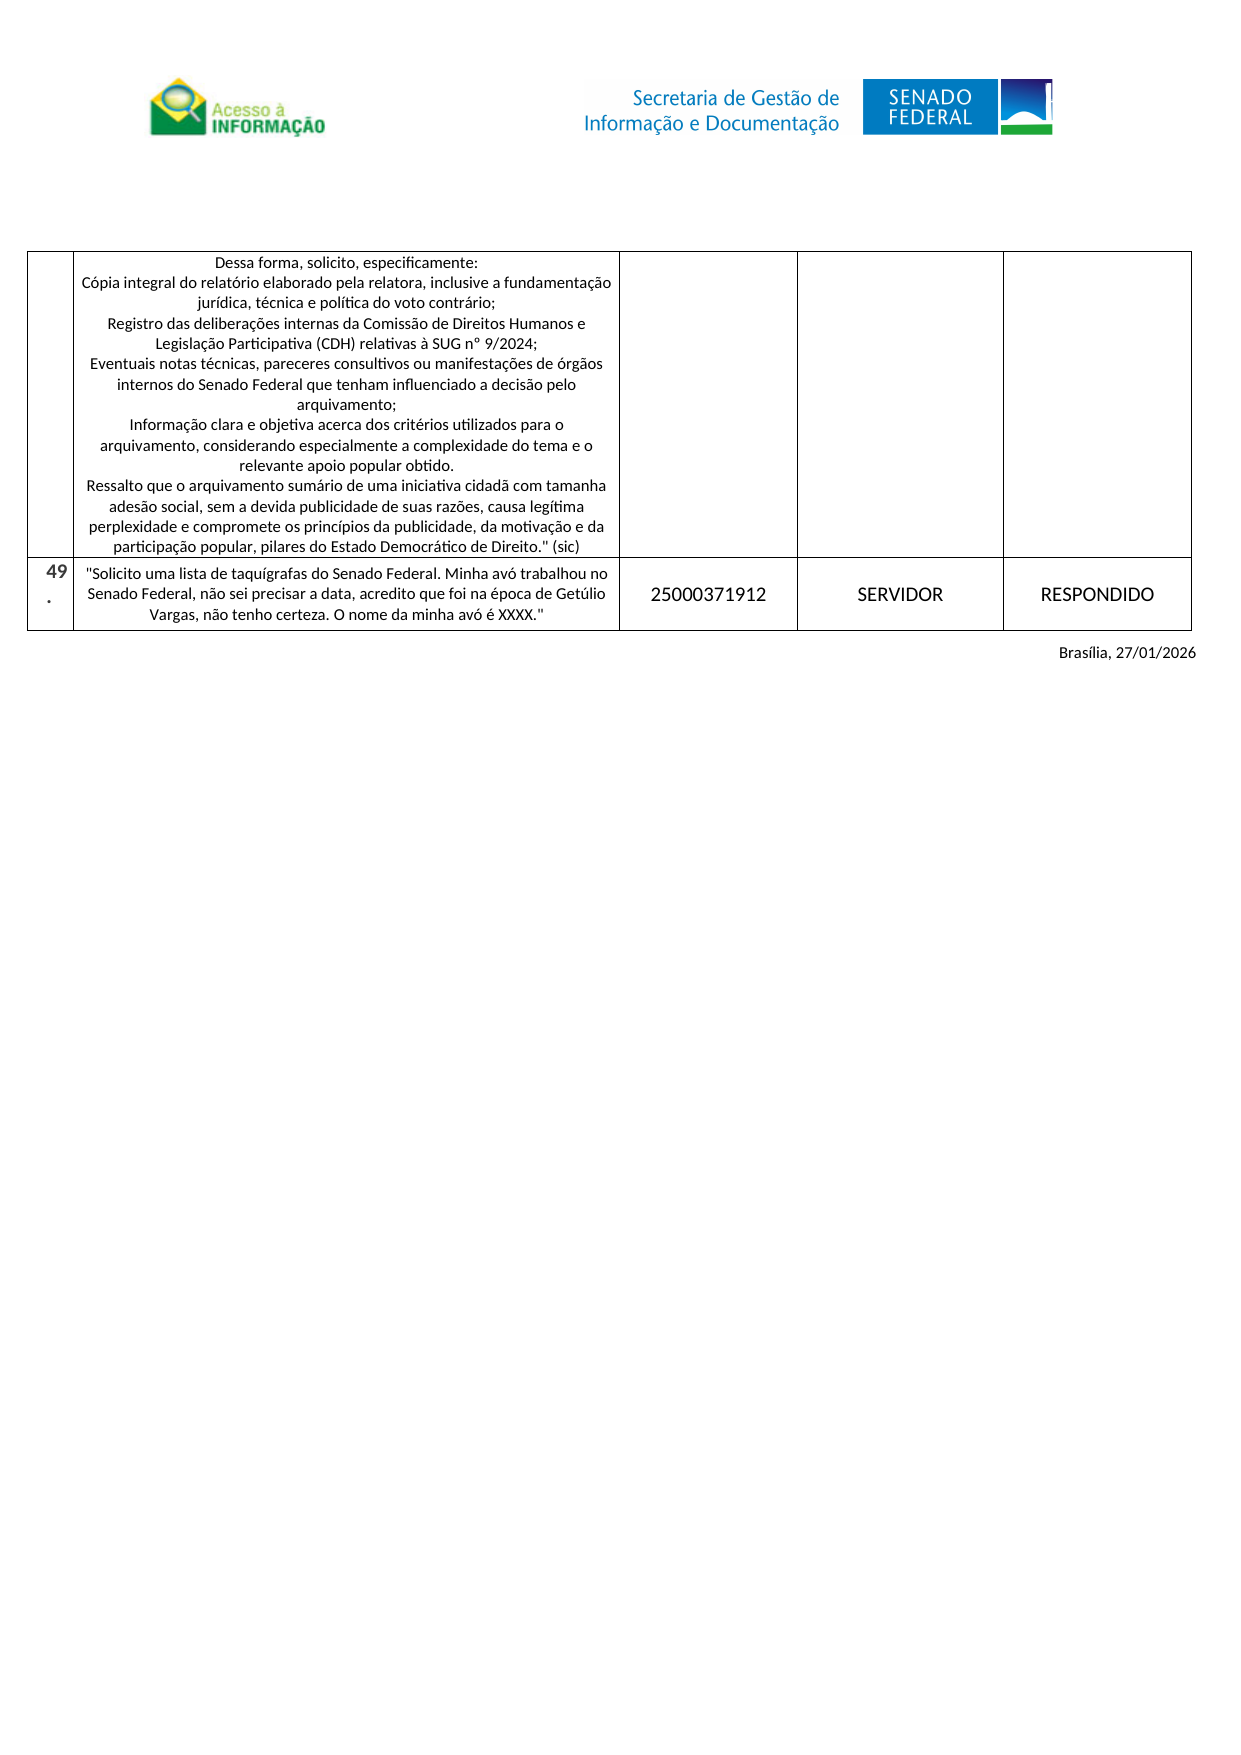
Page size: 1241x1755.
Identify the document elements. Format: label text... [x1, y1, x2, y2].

table_cell 25000371912 [620, 558, 797, 629]
table_cell [28, 558, 73, 629]
table_cell [28, 252, 73, 557]
table_cell [620, 252, 797, 557]
table_cell RESPONDIDO [1004, 558, 1191, 629]
table_cell [1004, 252, 1191, 557]
table_cell Dessa forma, solicito, especificamente: Cópia integral do relatório elaborado pela relatora, inclusive a fundamentação jurídica, técnica e política do voto contrário; Registro das deliberações internas da Comissão de Direitos Humanos e Legislação Participativa (CDH) relativas à SUG nº 9/2024; Eventuais notas técnicas, pareceres consultivos ou manifestações de órgãos internos do Senado Federal que tenham influenciado a decisão pelo arquivamento; Informação clara e objetiva acerca dos critérios utilizados para o arquivamento, considerando especialmente a complexidade do tema e o relevante apoio popular obtido. Ressalto que o arquivamento sumário de uma iniciativa cidadã com tamanha adesão social, sem a devida publicidade de suas razões, causa legítima perplexidade e compromete os princípios da publicidade, da motivação e da participação popular, pilares do Estado Democrático de Direito." (sic) [74, 252, 619, 557]
table_cell "Solicito uma lista de taquígrafas do Senado Federal. Minha avó trabalhou no Senado Federal, não sei precisar a data, acredito que foi na época de Getúlio Vargas, não tenho certeza. O nome da minha avó é XXXX." [74, 558, 619, 629]
text Brasília, 27/01/2026 [133, 631, 1196, 666]
table_cell [798, 252, 1003, 557]
table_cell SERVIDOR [798, 558, 1003, 629]
